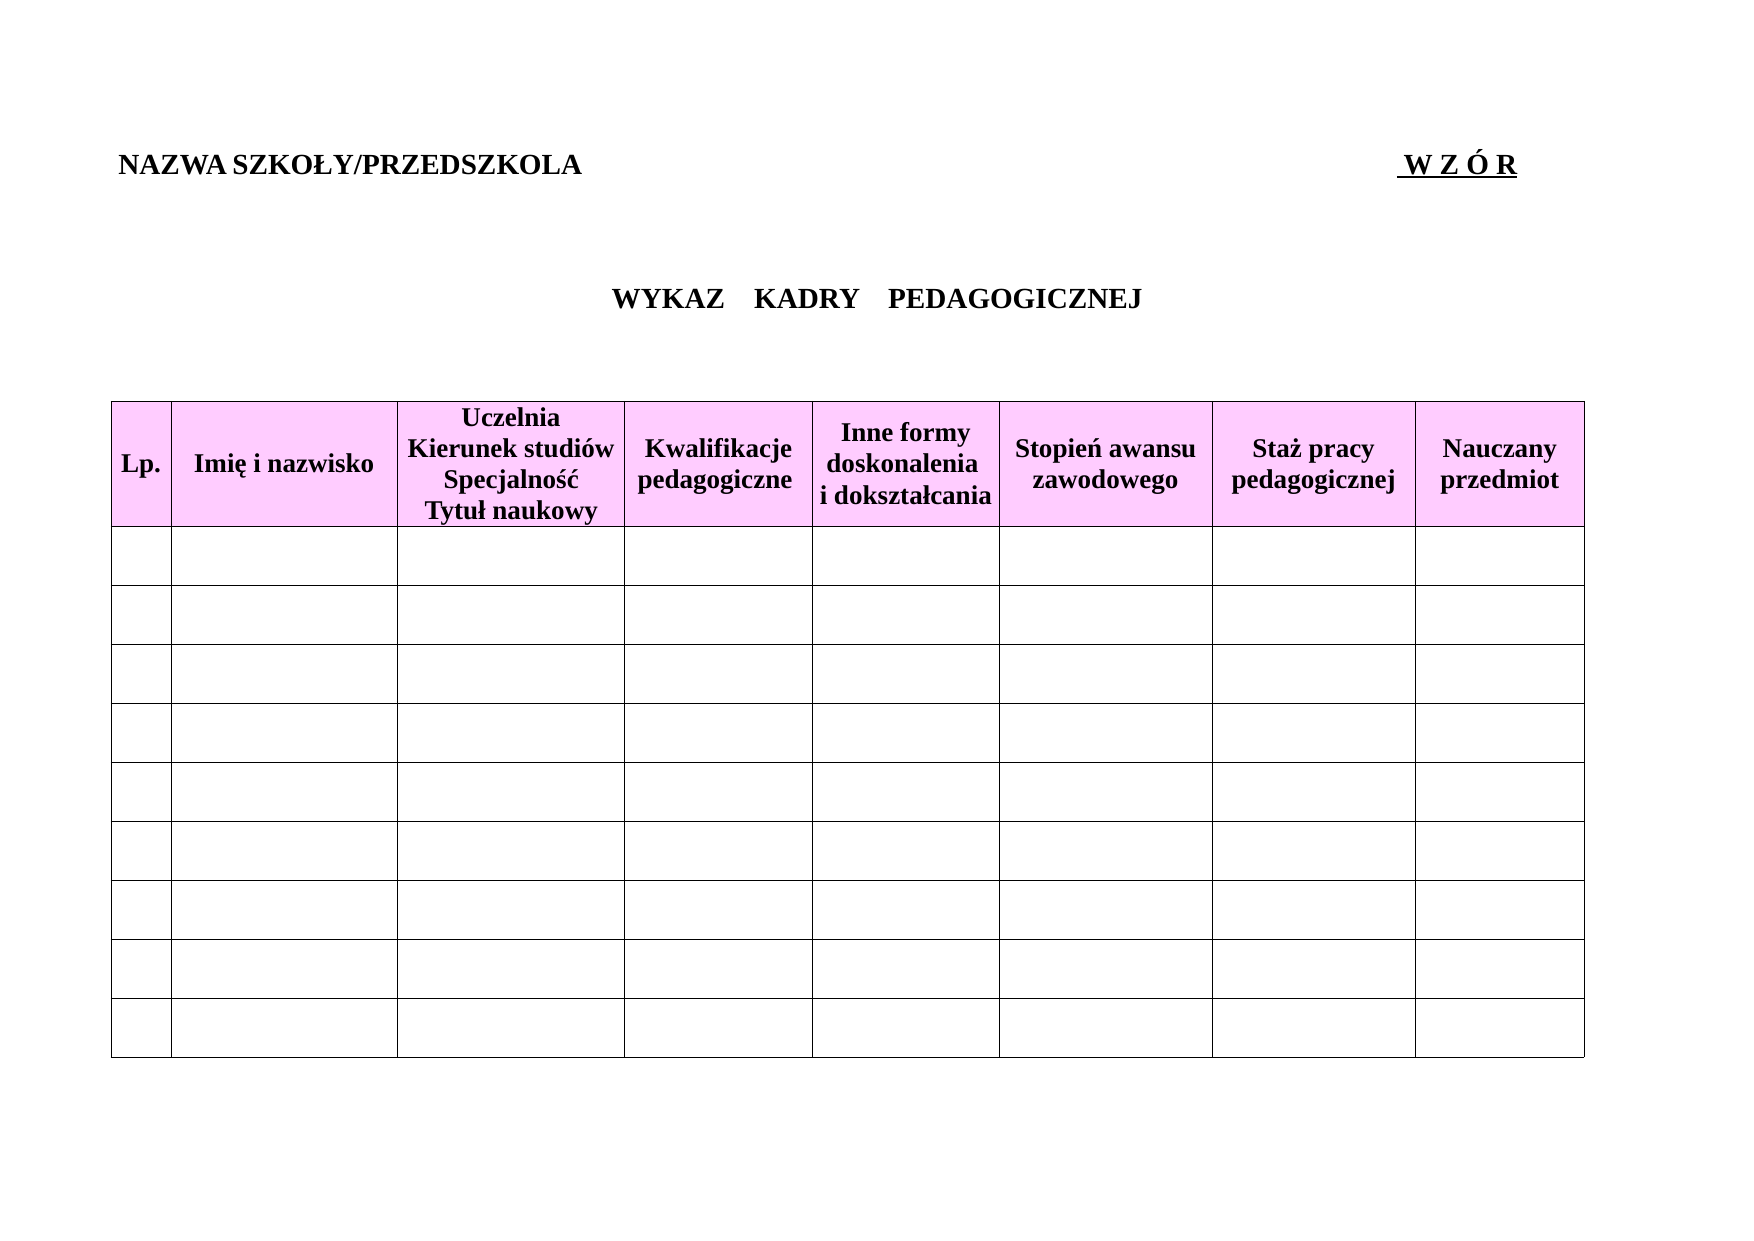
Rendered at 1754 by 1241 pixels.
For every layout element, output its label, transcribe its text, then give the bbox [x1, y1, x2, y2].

table_cell [112, 881, 171, 939]
table_cell [112, 763, 171, 821]
table_header Lp. [112, 402, 171, 526]
table_cell [813, 763, 999, 821]
table_cell [1213, 822, 1415, 880]
table_cell [112, 645, 171, 703]
table_cell [1000, 527, 1212, 584]
table_cell [172, 999, 397, 1057]
table_cell [1416, 763, 1584, 821]
table_cell [1213, 763, 1415, 821]
table_cell [848, 214, 1524, 247]
table_header Imię i nazwisko [172, 402, 397, 526]
table_cell [625, 645, 812, 703]
table_cell [813, 881, 999, 939]
table_cell [625, 881, 812, 939]
table_header Inne formy doskonalenia i dokształcania [813, 402, 999, 526]
table_cell [1213, 704, 1415, 762]
table_cell [625, 527, 812, 584]
table_header Kwalifikacje pedagogiczne [625, 402, 812, 526]
table_cell [1000, 645, 1212, 703]
table_cell [112, 527, 171, 584]
table_cell [813, 527, 999, 584]
table_cell [172, 704, 397, 762]
table_cell [813, 940, 999, 998]
table_cell [625, 999, 812, 1057]
table_cell [813, 704, 999, 762]
table_cell [813, 999, 999, 1057]
table_cell [112, 999, 171, 1057]
table_header Staż pracy pedagogicznej [1213, 402, 1415, 526]
table_cell [172, 763, 397, 821]
table_cell [625, 704, 812, 762]
table_cell [398, 763, 624, 821]
table_cell [1000, 940, 1212, 998]
table_cell [1000, 822, 1212, 880]
table_header Stopień awansu zawodowego [1000, 402, 1212, 526]
table_cell [1416, 881, 1584, 939]
table_cell [1000, 704, 1212, 762]
table_cell [112, 586, 171, 644]
table_cell [398, 940, 624, 998]
text WYKAZ KADRY PEDAGOGICZNEJ [118, 281, 1636, 314]
table_cell [625, 940, 812, 998]
table_cell [398, 586, 624, 644]
table_cell [172, 881, 397, 939]
table_cell [398, 704, 624, 762]
table_cell [1416, 999, 1584, 1057]
table_cell [172, 645, 397, 703]
table_cell [1213, 940, 1415, 998]
table_cell [112, 822, 171, 880]
table_cell [1000, 763, 1212, 821]
table_cell [398, 527, 624, 584]
table_header W Z Ó R [848, 147, 1524, 214]
table_cell [172, 586, 397, 644]
table_cell [398, 881, 624, 939]
table_cell [172, 822, 397, 880]
table_cell [172, 527, 397, 584]
table_cell [1000, 586, 1212, 644]
table_cell [1416, 527, 1584, 584]
table_cell [625, 822, 812, 880]
table_cell [111, 214, 847, 247]
table_cell [1416, 645, 1584, 703]
table_cell [1000, 881, 1212, 939]
table_cell [112, 940, 171, 998]
table_cell [1416, 940, 1584, 998]
table_cell [625, 763, 812, 821]
table_cell [1213, 586, 1415, 644]
table_header NAZWA SZKOŁY/PRZEDSZKOLA [111, 147, 847, 214]
table_cell [398, 645, 624, 703]
table_header Uczelnia Kierunek studiów Specjalność Tytuł naukowy [398, 402, 624, 526]
table_cell [398, 999, 624, 1057]
table_cell [1000, 999, 1212, 1057]
table_cell [1416, 822, 1584, 880]
table_cell [172, 940, 397, 998]
table_cell [1213, 527, 1415, 584]
table_cell [1416, 586, 1584, 644]
table_cell [813, 586, 999, 644]
table_cell [1213, 881, 1415, 939]
table_cell [813, 645, 999, 703]
table_cell [112, 704, 171, 762]
table_cell [625, 586, 812, 644]
table_cell [398, 822, 624, 880]
table_cell [1213, 999, 1415, 1057]
table_cell [813, 822, 999, 880]
table_header Nauczany przedmiot [1416, 402, 1584, 526]
table_cell [1416, 704, 1584, 762]
table_cell [1213, 645, 1415, 703]
